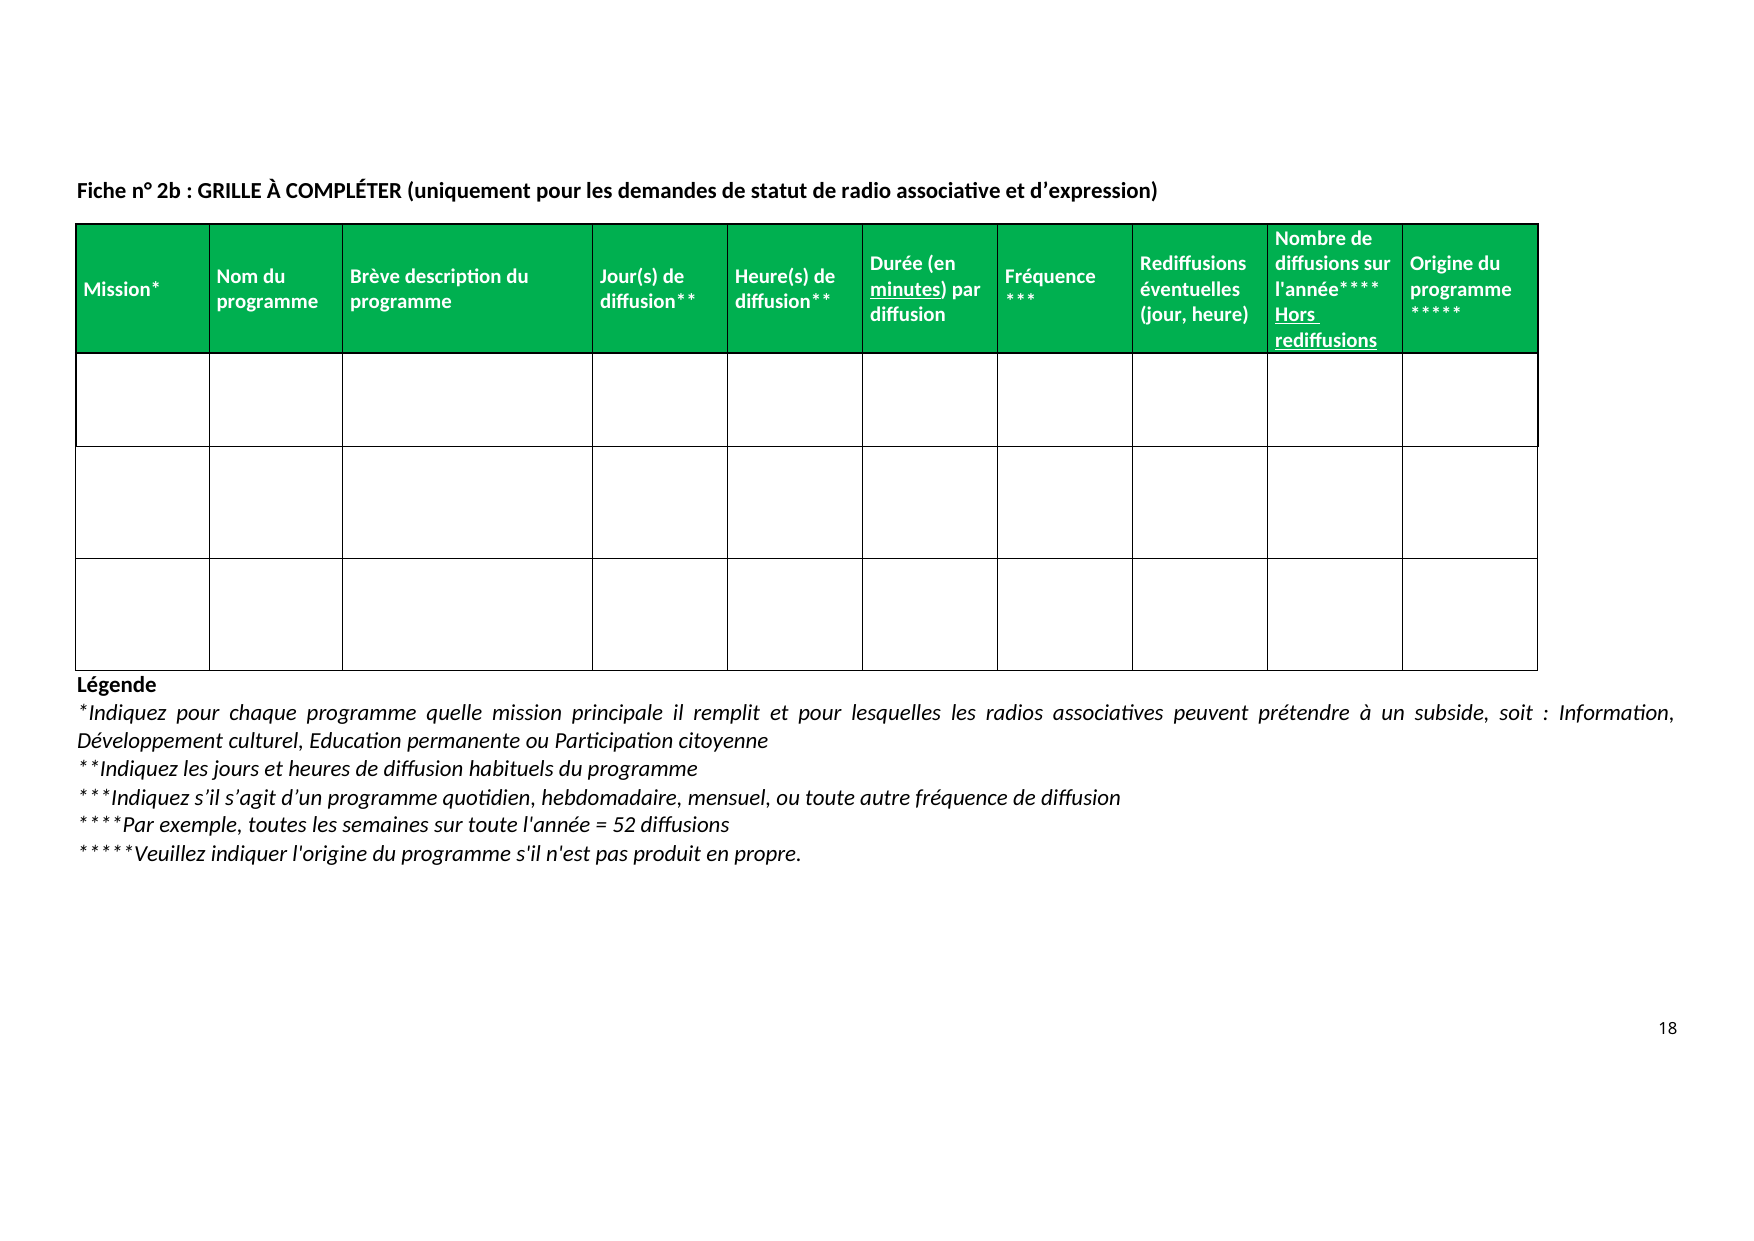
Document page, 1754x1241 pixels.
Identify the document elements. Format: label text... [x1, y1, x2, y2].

table_header Brève description du programme [343, 225, 592, 352]
table_cell [998, 559, 1132, 669]
table_cell [863, 354, 997, 446]
table_header Durée (en minutes) par diffusion [863, 225, 997, 352]
table_header Jour(s) de diffusion** [593, 225, 727, 352]
table_cell [343, 354, 592, 446]
text *Indiquez pour chaque programme quelle mission principale il remplit et pour lesquelles les radios associatives peuvent prétendre à un subside, soit : Information, Développement culturel, Education permanente ou Participation citoyenne [77, 698, 1677, 754]
table_cell [210, 354, 342, 446]
table_header Origine du programme ***** [1403, 225, 1537, 352]
table_cell [593, 447, 727, 558]
text Légende [77, 671, 1677, 698]
table_cell [728, 559, 862, 669]
table_cell [1268, 559, 1402, 669]
table_cell [728, 447, 862, 558]
table_cell [76, 447, 209, 558]
table_cell [998, 354, 1132, 446]
table_cell [863, 559, 997, 669]
text **Indiquez les jours et heures de diffusion habituels du programme [77, 754, 1677, 783]
text *****Veuillez indiquer l'origine du programme s'il n'est pas produit en propre. [77, 839, 1677, 867]
table_header Rediffusions éventuelles (jour, heure) [1133, 225, 1267, 352]
table_cell [863, 447, 997, 558]
table_cell [1403, 447, 1537, 558]
table_cell [343, 559, 592, 669]
table_cell [593, 559, 727, 669]
table_cell [728, 354, 862, 446]
table_cell [593, 354, 727, 446]
table_header Mission* [77, 225, 209, 352]
table_cell [210, 447, 342, 558]
table_header Nombre de diffusions sur l'année**** Hors rediffusions [1268, 225, 1402, 352]
table_cell [1133, 447, 1267, 558]
table_cell [1403, 354, 1537, 446]
table_cell [1133, 559, 1267, 669]
table_cell [77, 354, 209, 446]
table_header Fréquence *** [998, 225, 1132, 352]
table_cell [76, 559, 209, 669]
text ***Indiquez s’il s’agit d’un programme quotidien, hebdomadaire, mensuel, ou toute autre fréquence de diffusion [77, 783, 1677, 811]
table_cell [1268, 354, 1402, 446]
text Fiche n° 2b : GRILLE À COMPLÉTER (uniquement pour les demandes de statut de radio associative et d’expression) [77, 176, 1677, 204]
table_cell [343, 447, 592, 558]
table_header Nom du programme [210, 225, 342, 352]
text ****Par exemple, toutes les semaines sur toute l'année = 52 diffusions [77, 811, 1677, 839]
table_cell [1133, 354, 1267, 446]
table_cell [998, 447, 1132, 558]
table_cell [1403, 559, 1537, 669]
table_header Heure(s) de diffusion** [728, 225, 862, 352]
table_cell [1268, 447, 1402, 558]
table_cell [210, 559, 342, 669]
